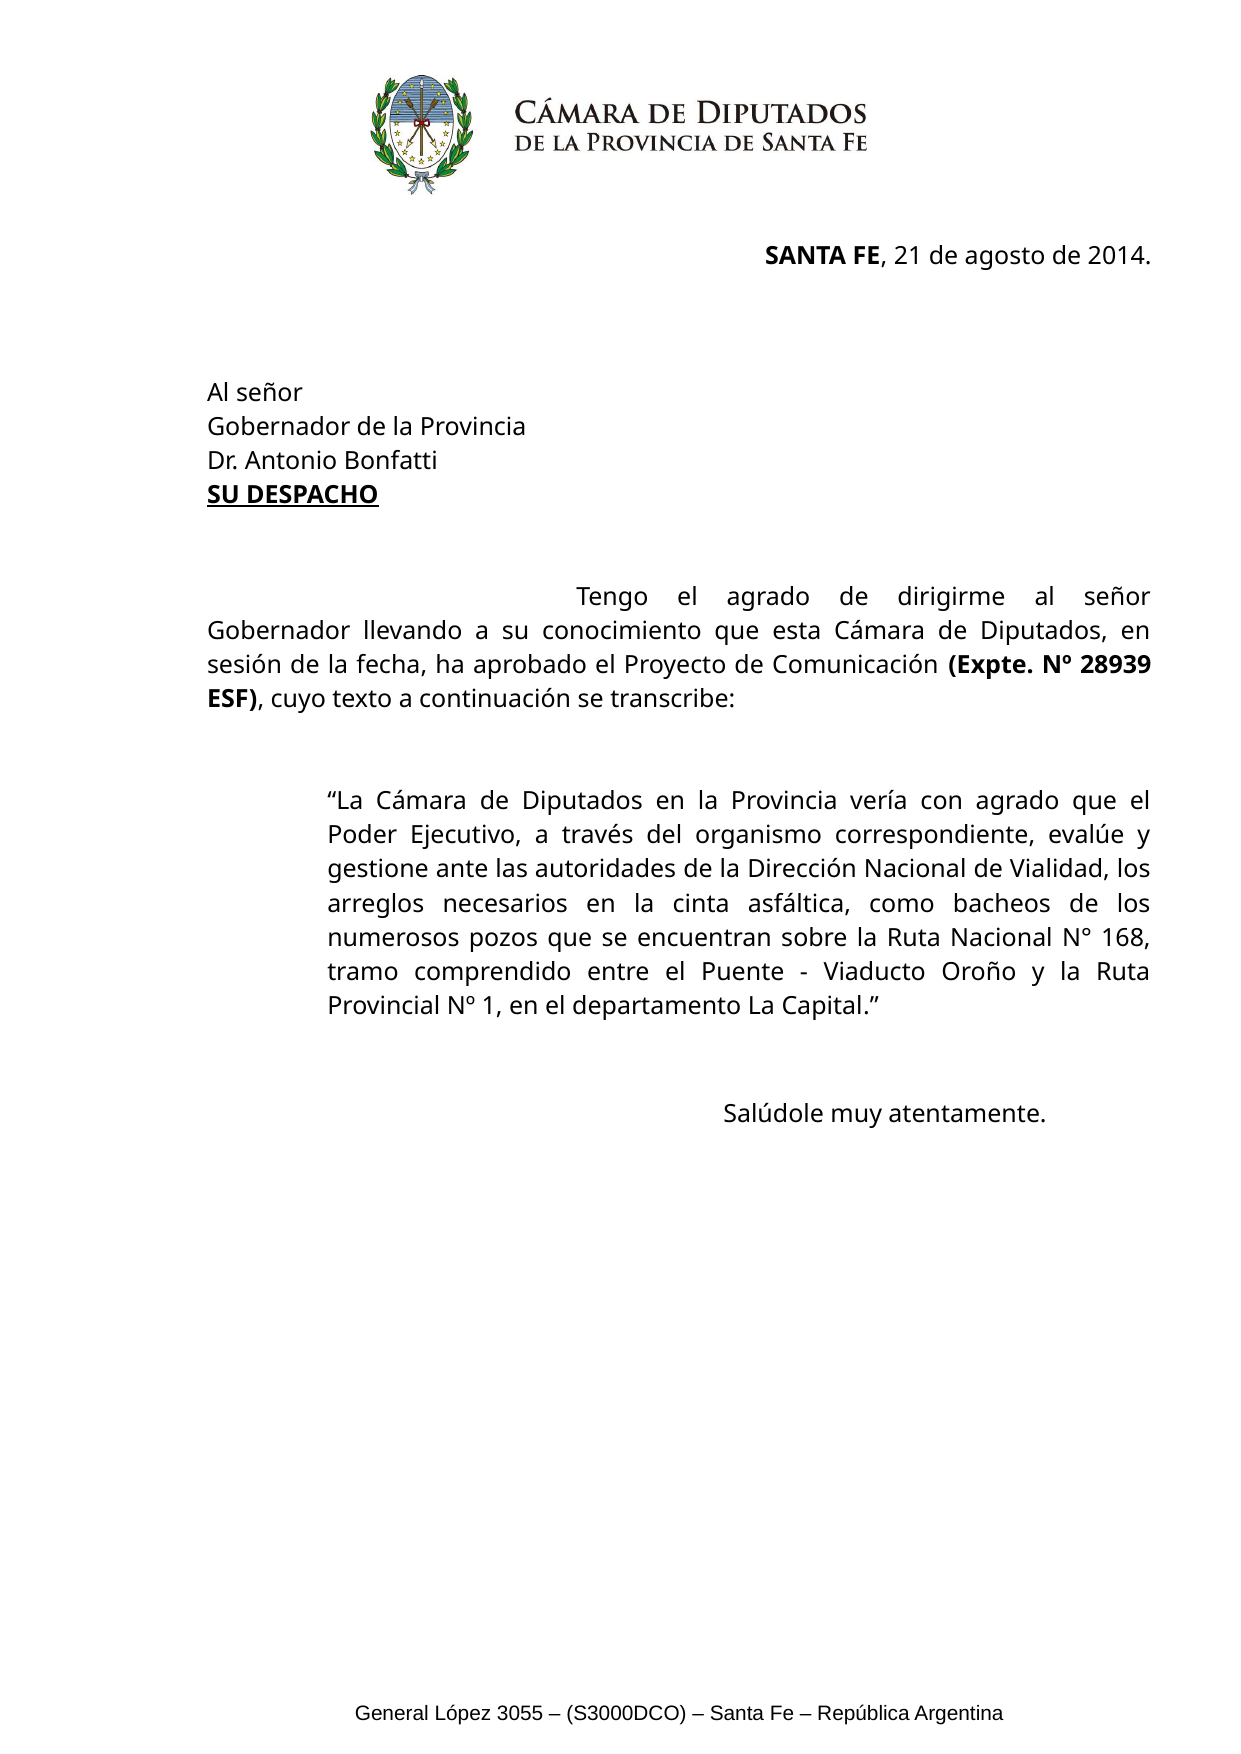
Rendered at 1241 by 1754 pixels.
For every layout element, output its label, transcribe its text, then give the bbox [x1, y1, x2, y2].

text SU DESPACHO [207, 476, 1152, 511]
text Al señor [207, 374, 1152, 408]
text “La Cámara de Diputados en la Provincia vería con agrado que el Poder Ejecutivo, a través del organismo correspondiente, evalúe y gestione ante las autoridades de la Dirección Nacional de Vialidad, los arreglos necesarios en la cinta asfáltica, como bacheos de los numerosos pozos que se encuentran sobre la Ruta Nacional N° 168, tramo comprendido entre el Puente - Viaducto Oroño y la Ruta Provincial Nº 1, en el departamento La Capital.” [327, 783, 1152, 1021]
picture [370, 75, 867, 199]
text Dr. Antonio Bonfatti [207, 442, 1152, 476]
text SANTA FE, 21 de agosto de 2014. [207, 238, 1152, 272]
text Salúdole muy atentamente. [649, 1096, 1152, 1129]
text Gobernador de la Provincia [207, 408, 1152, 442]
text Tengo el agrado de dirigirme al señor Gobernador llevando a su conocimiento que esta Cámara de Diputados, en sesión de la fecha, ha aprobado el Proyecto de Comunicación (Expte. Nº 28939 ESF), cuyo texto a continuación se transcribe: [207, 579, 1152, 715]
